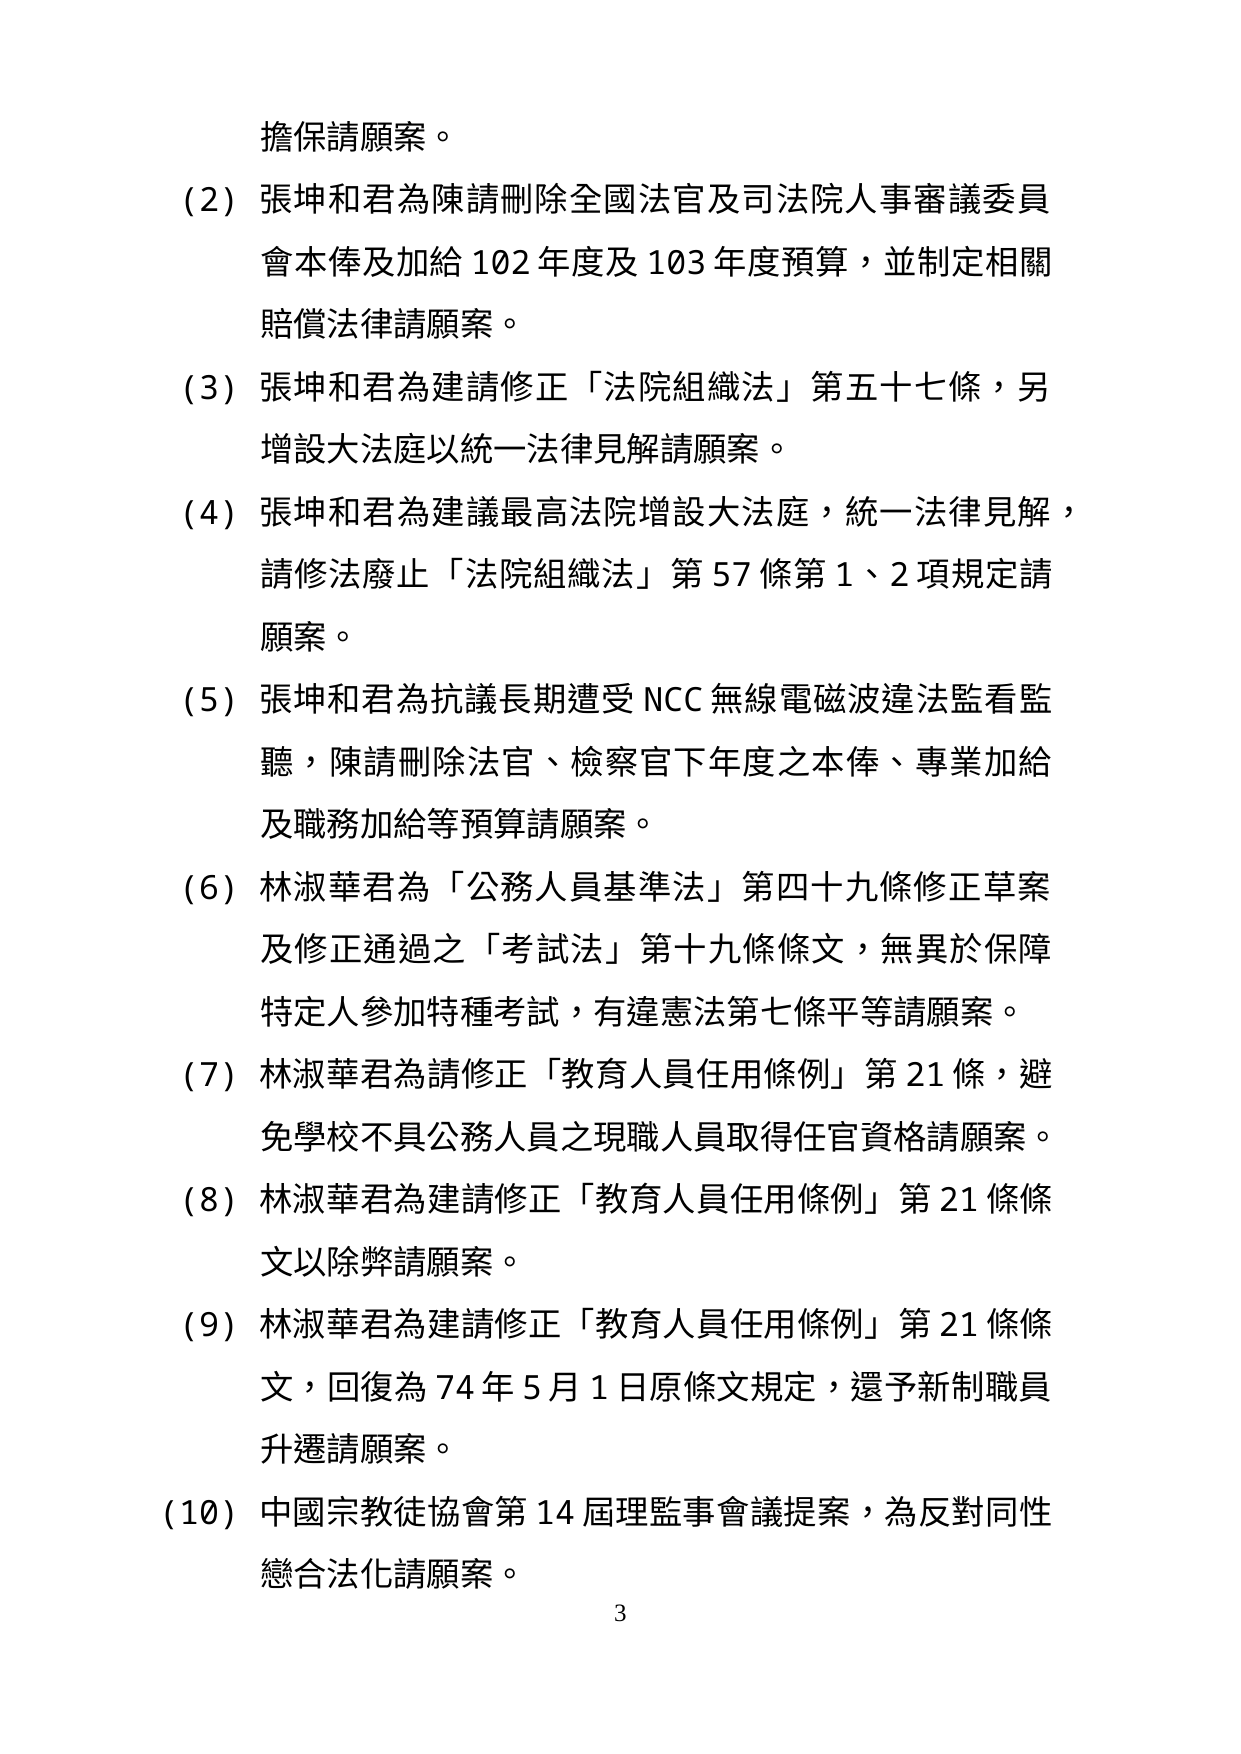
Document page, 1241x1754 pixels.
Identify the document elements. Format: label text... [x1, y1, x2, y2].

list 張坤和君為陳請刪除全國法官及司法院人事審議委員會本俸及加給102年度及103年度預算，並制定相關賠償法律請願案。 [259, 156, 1053, 343]
list 中國宗教徒協會第14屆理監事會議提案，為反對同性戀合法化請願案。 [259, 1468, 1053, 1593]
list 張坤和君為建議最高法院增設大法庭，統一法律見解，請修法廢止「法院組織法」第57條第1、2項規定請願案。 [259, 468, 1053, 656]
list 張坤和君為建請修正「法院組織法」第五十七條，另增設大法庭以統一法律見解請願案。 [259, 343, 1053, 468]
list 林淑華君為建請修正「教育人員任用條例」第21條條文以除弊請願案。 [259, 1156, 1053, 1281]
list 林淑華君為「公務人員基準法」第四十九條修正草案及修正通過之「考試法」第十九條條文，無異於保障特定人參加特種考試，有違憲法第七條平等請願案。 [259, 843, 1053, 1031]
list 擔保請願案。 [259, 93, 1053, 156]
list 張坤和君為抗議長期遭受NCC無線電磁波違法監看監聽，陳請刪除法官、檢察官下年度之本俸、專業加給及職務加給等預算請願案。 [259, 656, 1053, 843]
list 林淑華君為請修正「教育人員任用條例」第21條，避免學校不具公務人員之現職人員取得任官資格請願案。 [259, 1031, 1053, 1156]
list 林淑華君為建請修正「教育人員任用條例」第21條條文，回復為74年5月1日原條文規定，還予新制職員升遷請願案。 [259, 1281, 1053, 1468]
